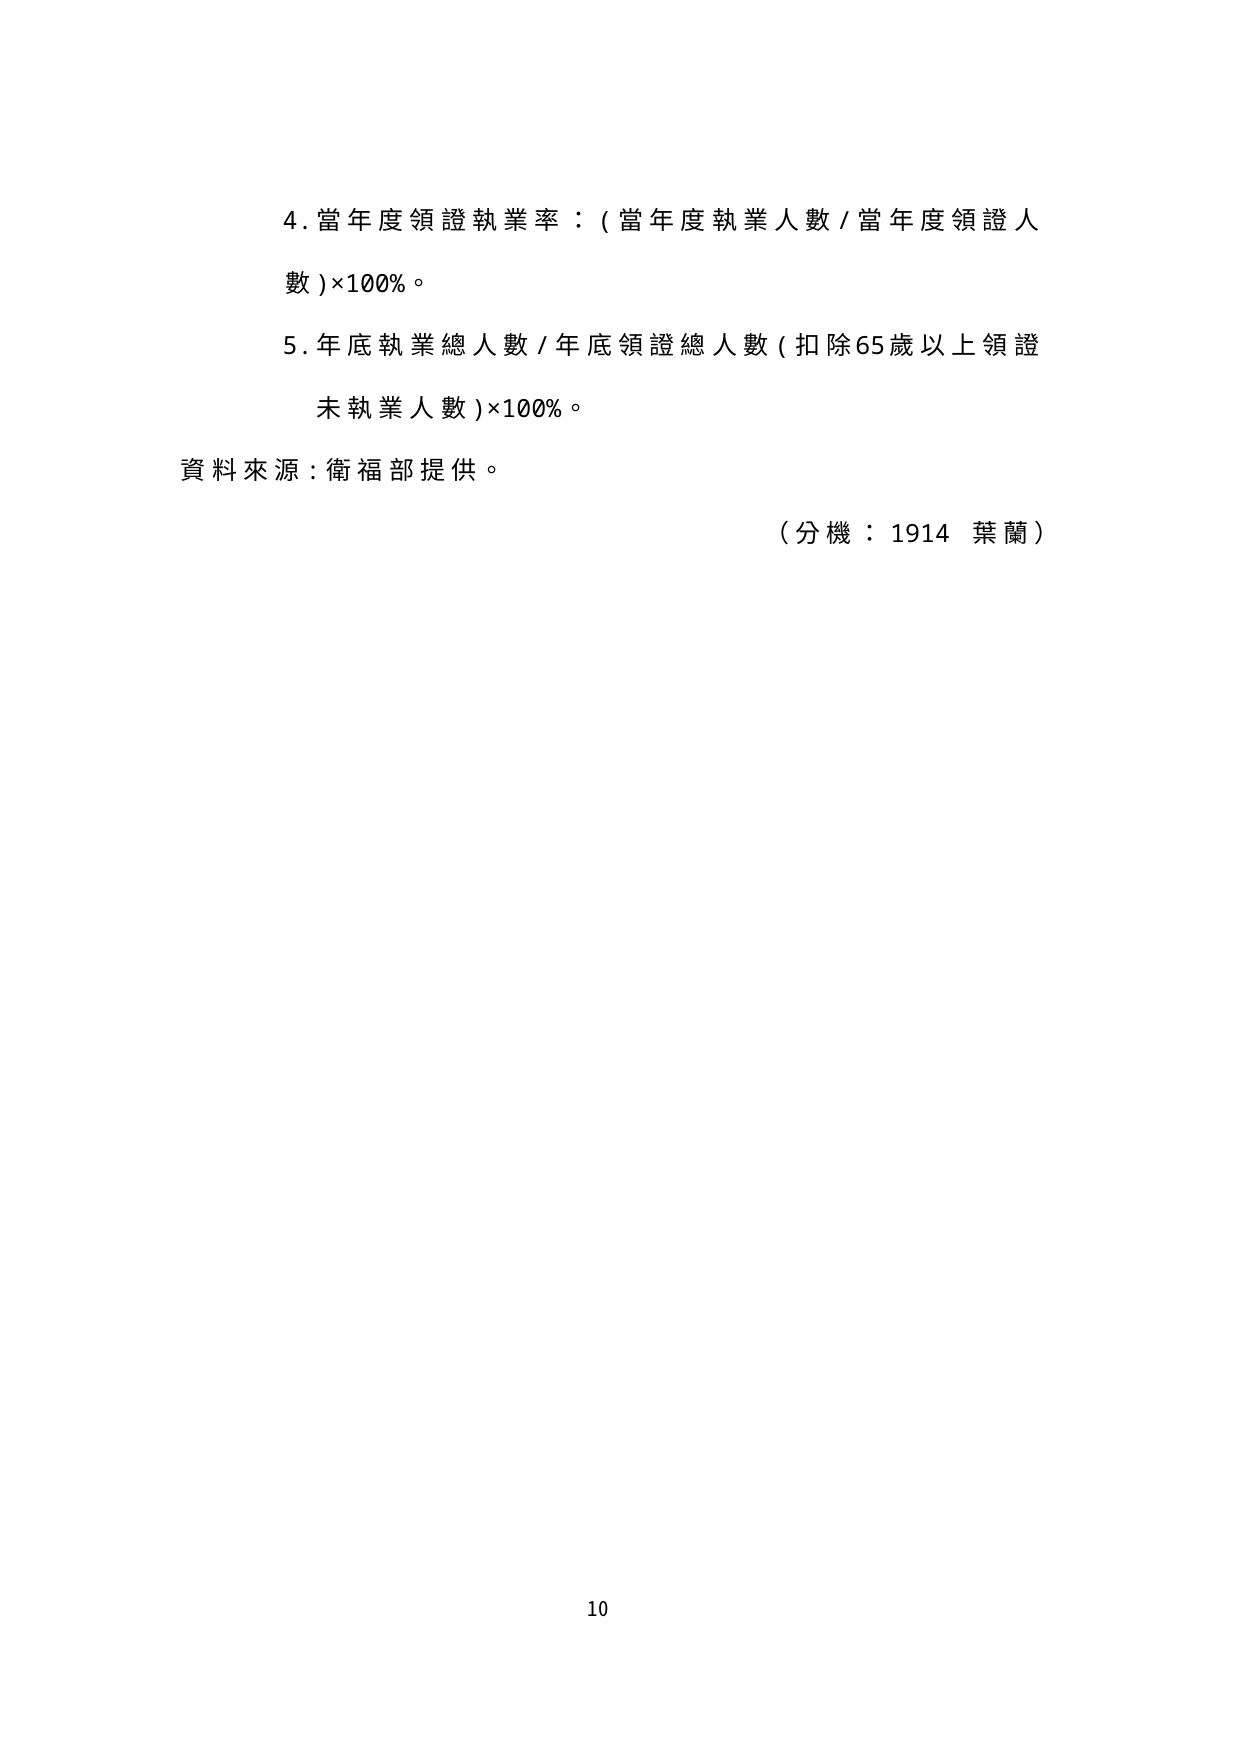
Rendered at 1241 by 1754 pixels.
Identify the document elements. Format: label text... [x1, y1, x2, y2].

text 4.當年度領證執業率：(當年度執業人數/當年度領證人數)×100%。 [276, 177, 1063, 302]
text 5.年底執業總人數/年底領證總人數(扣除65歲以上領證未執業人數)×100%。 [276, 302, 1063, 427]
text 資料來源:衛福部提供。 [163, 427, 1063, 490]
text （分機：1914 葉蘭） [236, 490, 1063, 552]
